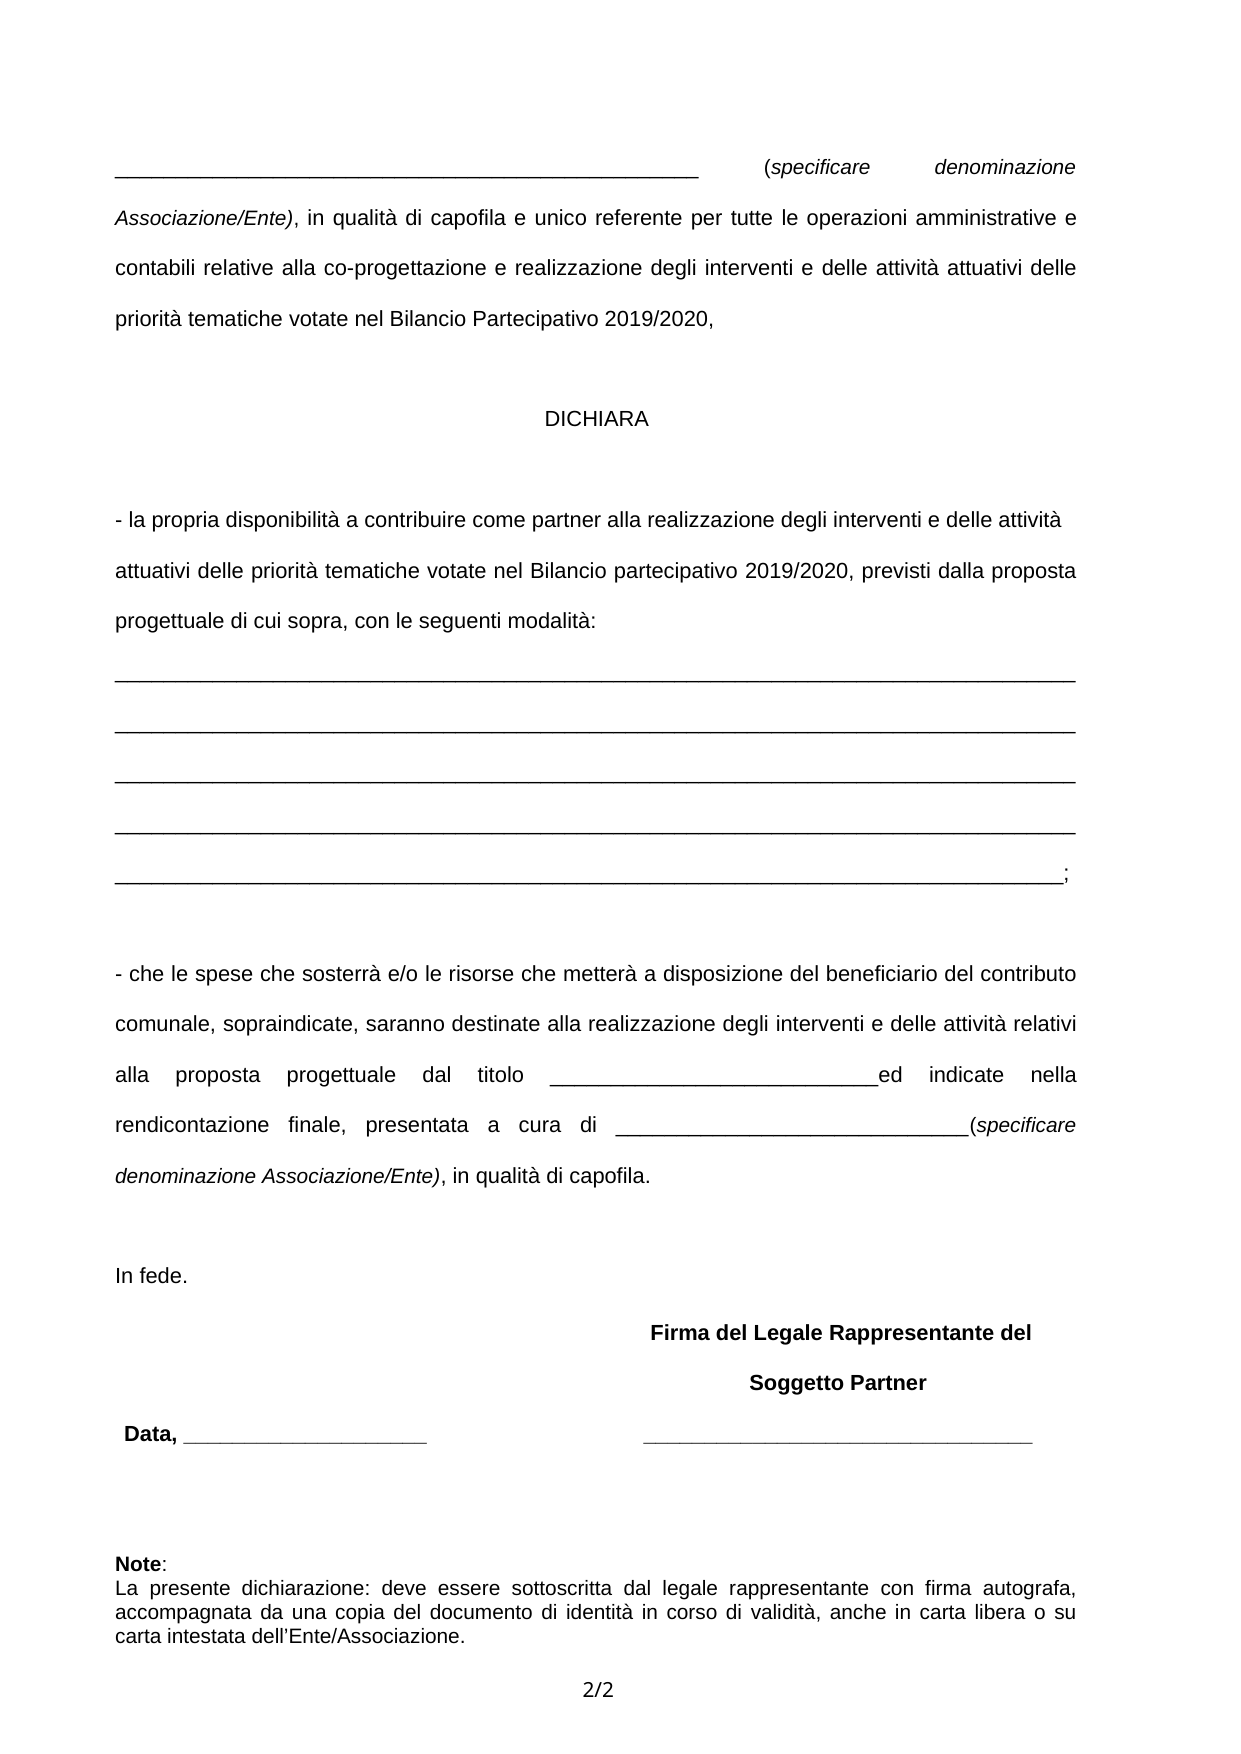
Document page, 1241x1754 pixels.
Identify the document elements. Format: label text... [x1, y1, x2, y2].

text In fede. [115, 1263, 1078, 1289]
text - che le spese che sosterrà e/o le risorse che metterà a disposizione del beneficiario del contributo comunale, sopraindicate, saranno destinate alla realizzazione degli interventi e delle attività relativi alla proposta progettuale dal titolo ___________________________ed indicate nella rendicontazione finale, presentata a cura di _____________________________(specificare denominazione Associazione/Ente), in qualità di capofila. [115, 961, 1078, 1188]
text ___________________________________________________________________________________________________________________________________________________________________________________________________________________________________________________________________________________________________________________________; [115, 709, 1078, 885]
table_header Data, ____________________ [118, 1314, 598, 1451]
text - la propria disponibilità a contribuire come partner alla realizzazione degli interventi e delle attività [115, 507, 1078, 532]
text ________________________________________________ (specificare denominazione Associazione/Ente), in qualità di capofila e unico referente per tutte le operazioni amministrative e contabili relative alla co-progettazione e realizzazione degli interventi e delle attività attuativi delle priorità tematiche votate nel Bilancio Partecipativo 2019/2020, [115, 154, 1078, 331]
text _______________________________________________________________________________ [115, 658, 1078, 684]
text DICHIARA [115, 406, 1078, 432]
text La presente dichiarazione: deve essere sottoscritta dal legale rappresentante con firma autografa, accompagnata da una copia del documento di identità in corso di validità, anche in carta libera o su carta intestata dell’Ente/Associazione. [115, 1576, 1078, 1648]
table_header Firma del Legale Rappresentante del Soggetto Partner ________________________________ [598, 1314, 1078, 1451]
text attuativi delle priorità tematiche votate nel Bilancio partecipativo 2019/2020, previsti dalla proposta progettuale di cui sopra, con le seguenti modalità: [115, 558, 1078, 633]
text Note: [115, 1552, 1078, 1576]
